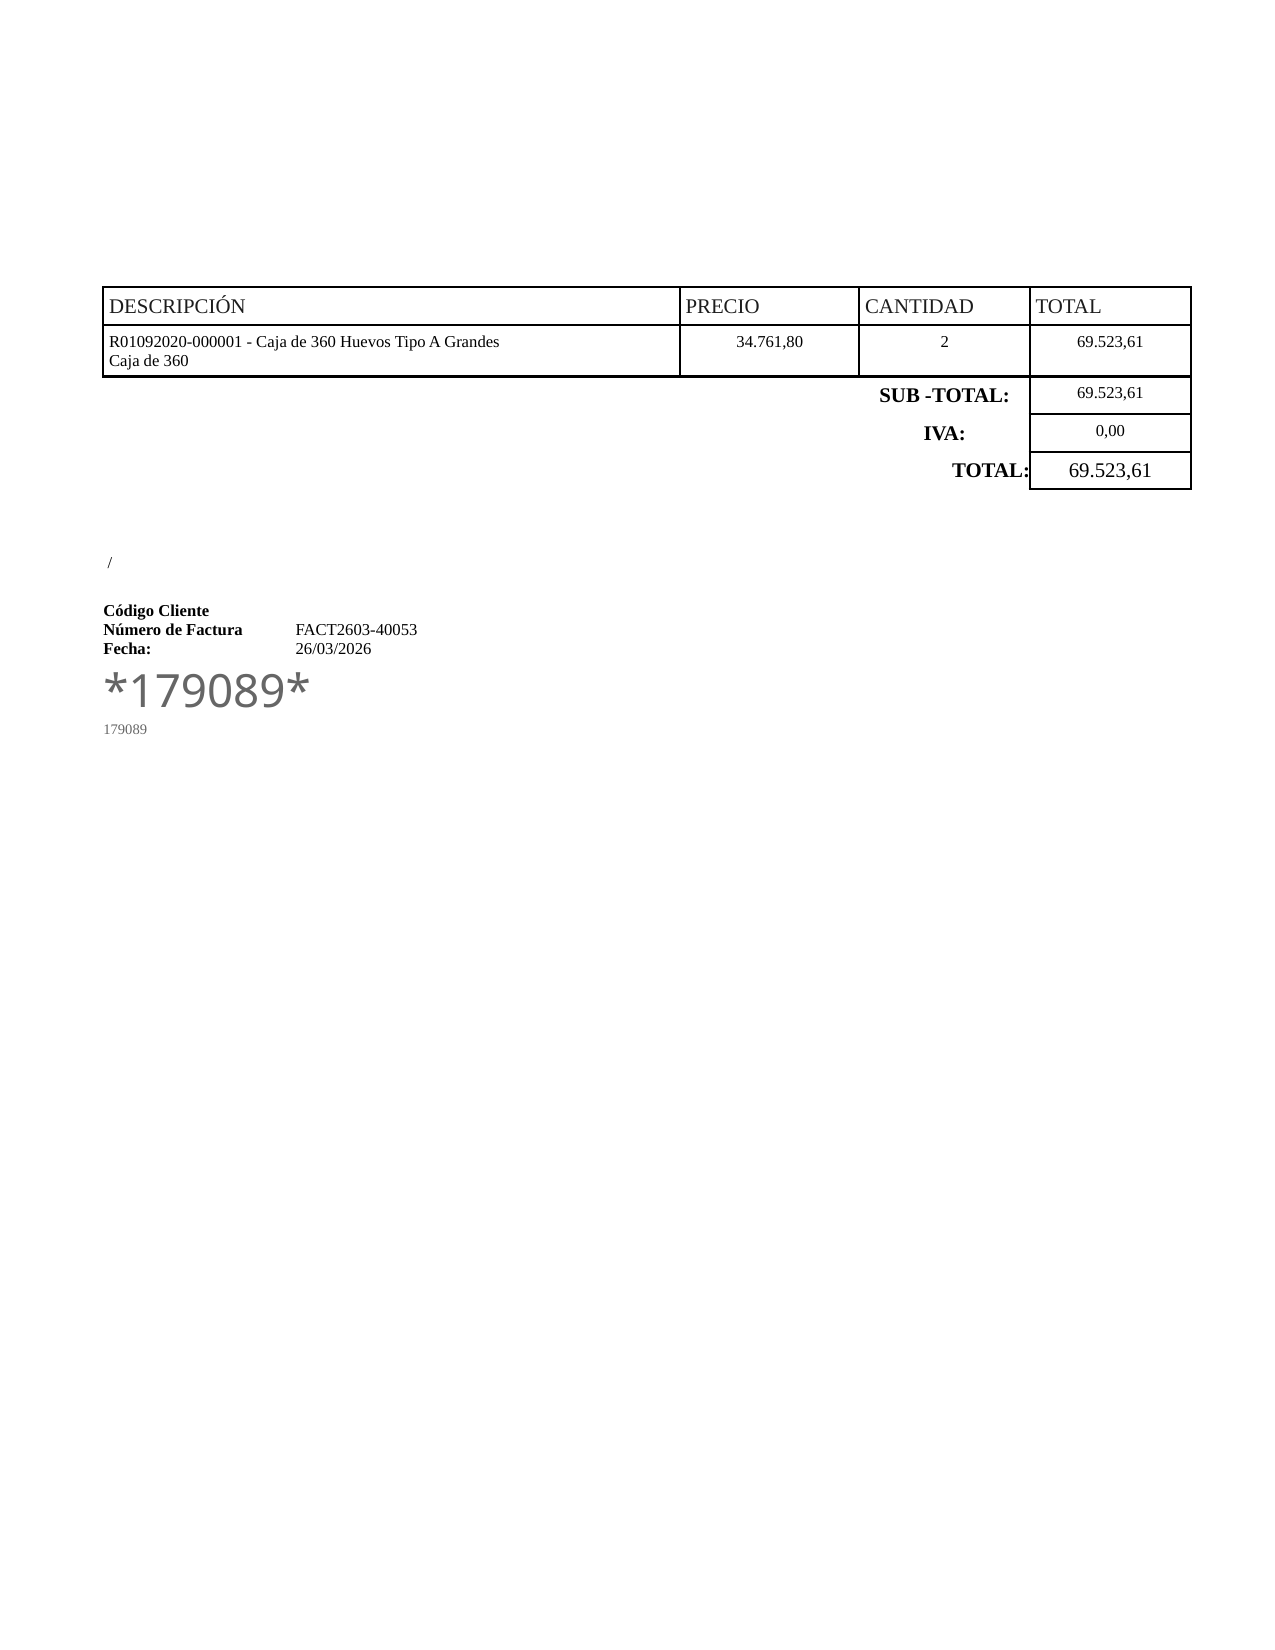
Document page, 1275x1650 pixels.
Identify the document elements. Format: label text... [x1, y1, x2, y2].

table_cell / [103, 553, 858, 572]
table_cell R01092020-000001 - Caja de 360 Huevos Tipo A Grandes Caja de 360 [104, 326, 679, 375]
table_header DESCRIPCIÓN [104, 288, 679, 323]
table_cell Número de Factura [103, 620, 295, 639]
table_header PRECIO [681, 288, 858, 323]
table_cell TOTAL: [859, 451, 1029, 488]
table_cell [103, 534, 858, 553]
table_cell 69.523,61 [1031, 453, 1190, 488]
table_cell Fecha: [103, 639, 295, 658]
table_cell 69.523,61 [1031, 326, 1190, 375]
table_cell 2 [860, 326, 1029, 375]
table_cell FACT2603-40053 [295, 620, 517, 639]
text *179089* [103, 658, 1137, 721]
table_cell 26/03/2026 [295, 639, 517, 658]
table_header Código Cliente [103, 601, 295, 620]
table_header [103, 490, 858, 514]
text 179089 [103, 721, 1137, 737]
table_cell SUB -TOTAL: [859, 378, 1029, 413]
table_cell 69.523,61 [1031, 378, 1190, 413]
table_header CANTIDAD [860, 288, 1029, 323]
table_cell [103, 378, 859, 488]
table_header TOTAL [1031, 288, 1190, 323]
table_cell [103, 514, 858, 533]
table_cell 0,00 [1031, 415, 1190, 451]
table_cell 34.761,80 [681, 326, 858, 375]
table_header [295, 601, 517, 620]
table_cell IVA: [859, 413, 1029, 451]
